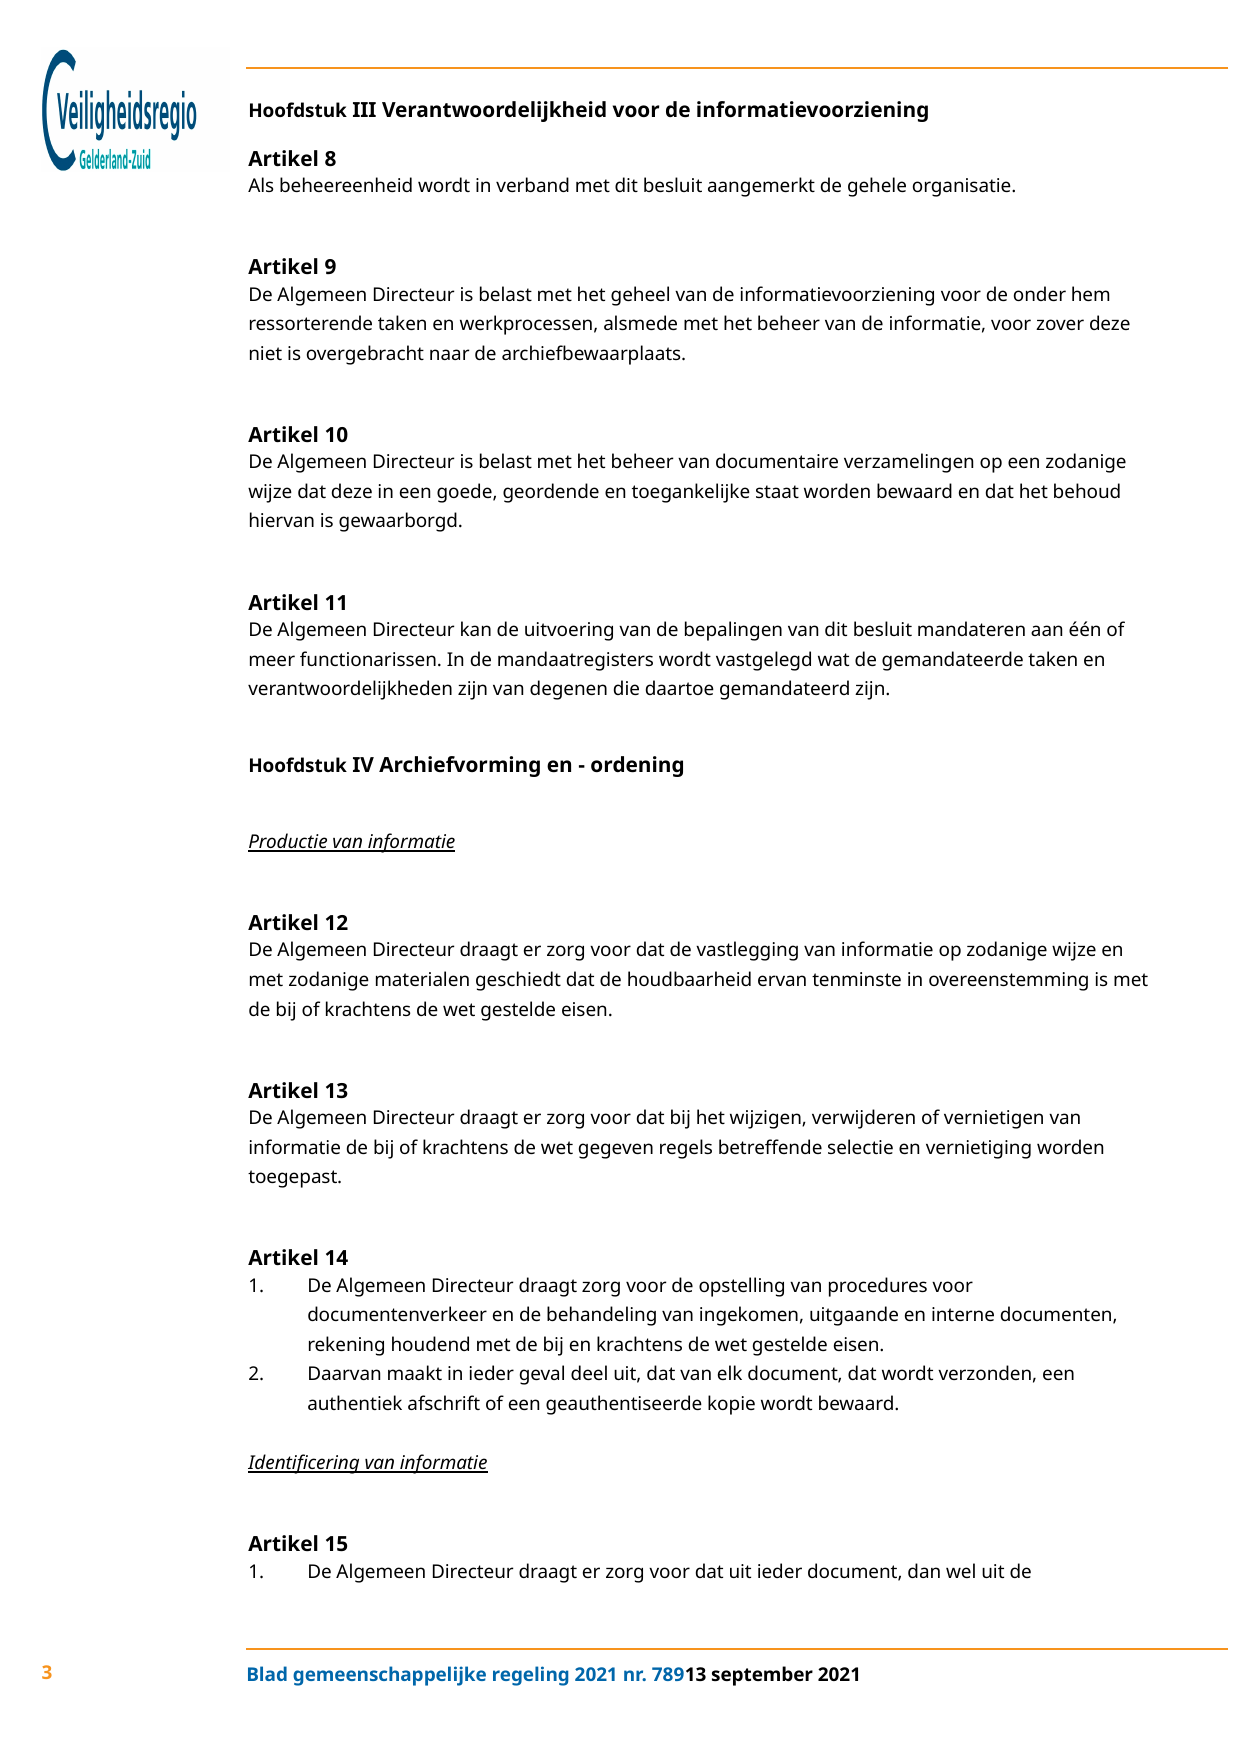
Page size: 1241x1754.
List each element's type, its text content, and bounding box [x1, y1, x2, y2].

text Artikel 14 [248, 1243, 1152, 1272]
list Daarvan maakt in ieder geval deel uit, dat van elk document, dat wordt verzonden, een authentiek afschrift of een geauthentiseerde kopie wordt bewaard. [248, 1361, 1152, 1416]
text Artikel 15 [248, 1529, 1152, 1558]
text Artikel 11 [248, 588, 1152, 616]
text Hoofdstuk IV Archiefvorming en - ordening [248, 751, 1152, 779]
picture [41, 47, 231, 172]
text De Algemeen Directeur is belast met het beheer van documentaire verzamelingen op een zodanige wijze dat deze in een goede, geordende en toegankelijke staat worden bewaard en dat het behoud hiervan is gewaarborgd. [248, 448, 1152, 533]
text Artikel 9 [248, 252, 1152, 281]
text Artikel 12 [248, 908, 1152, 937]
list De Algemeen Directeur draagt zorg voor de opstelling van procedures voor documentenverkeer en de behandeling van ingekomen, uitgaande en interne documenten, rekening houdend met de bij en krachtens de wet gestelde eisen. [248, 1272, 1152, 1357]
text Als beheereenheid wordt in verband met dit besluit aangemerkt de gehele organisatie. [248, 172, 1152, 198]
text Hoofdstuk III Verantwoordelijkheid voor de informatievoorziening [248, 95, 1152, 123]
text De Algemeen Directeur kan de uitvoering van de bepalingen van dit besluit mandateren aan één of meer functionarissen. In de mandaatregisters wordt vastgelegd wat de gemandateerde taken en verantwoordelijkheden zijn van degenen die daartoe gemandateerd zijn. [248, 616, 1152, 701]
text De Algemeen Directeur draagt er zorg voor dat de vastlegging van informatie op zodanige wijze en met zodanige materialen geschiedt dat de houdbaarheid ervan tenminste in overeenstemming is met de bij of krachtens de wet gestelde eisen. [248, 937, 1152, 1022]
text Artikel 10 [248, 420, 1152, 448]
text Identificering van informatie [248, 1449, 1152, 1475]
text De Algemeen Directeur draagt er zorg voor dat bij het wijzigen, verwijderen of vernietigen van informatie de bij of krachtens de wet gegeven regels betreffende selectie en vernietiging worden toegepast. [248, 1104, 1152, 1189]
list De Algemeen Directeur draagt er zorg voor dat uit ieder document, dan wel uit de [248, 1558, 1152, 1583]
text Productie van informatie [248, 828, 1152, 854]
text Artikel 13 [248, 1076, 1152, 1104]
text Artikel 8 [248, 144, 1152, 172]
text De Algemeen Directeur is belast met het geheel van de informatievoorziening voor de onder hem ressorterende taken en werkprocessen, alsmede met het beheer van de informatie, voor zover deze niet is overgebracht naar de archiefbewaarplaats. [248, 281, 1152, 366]
